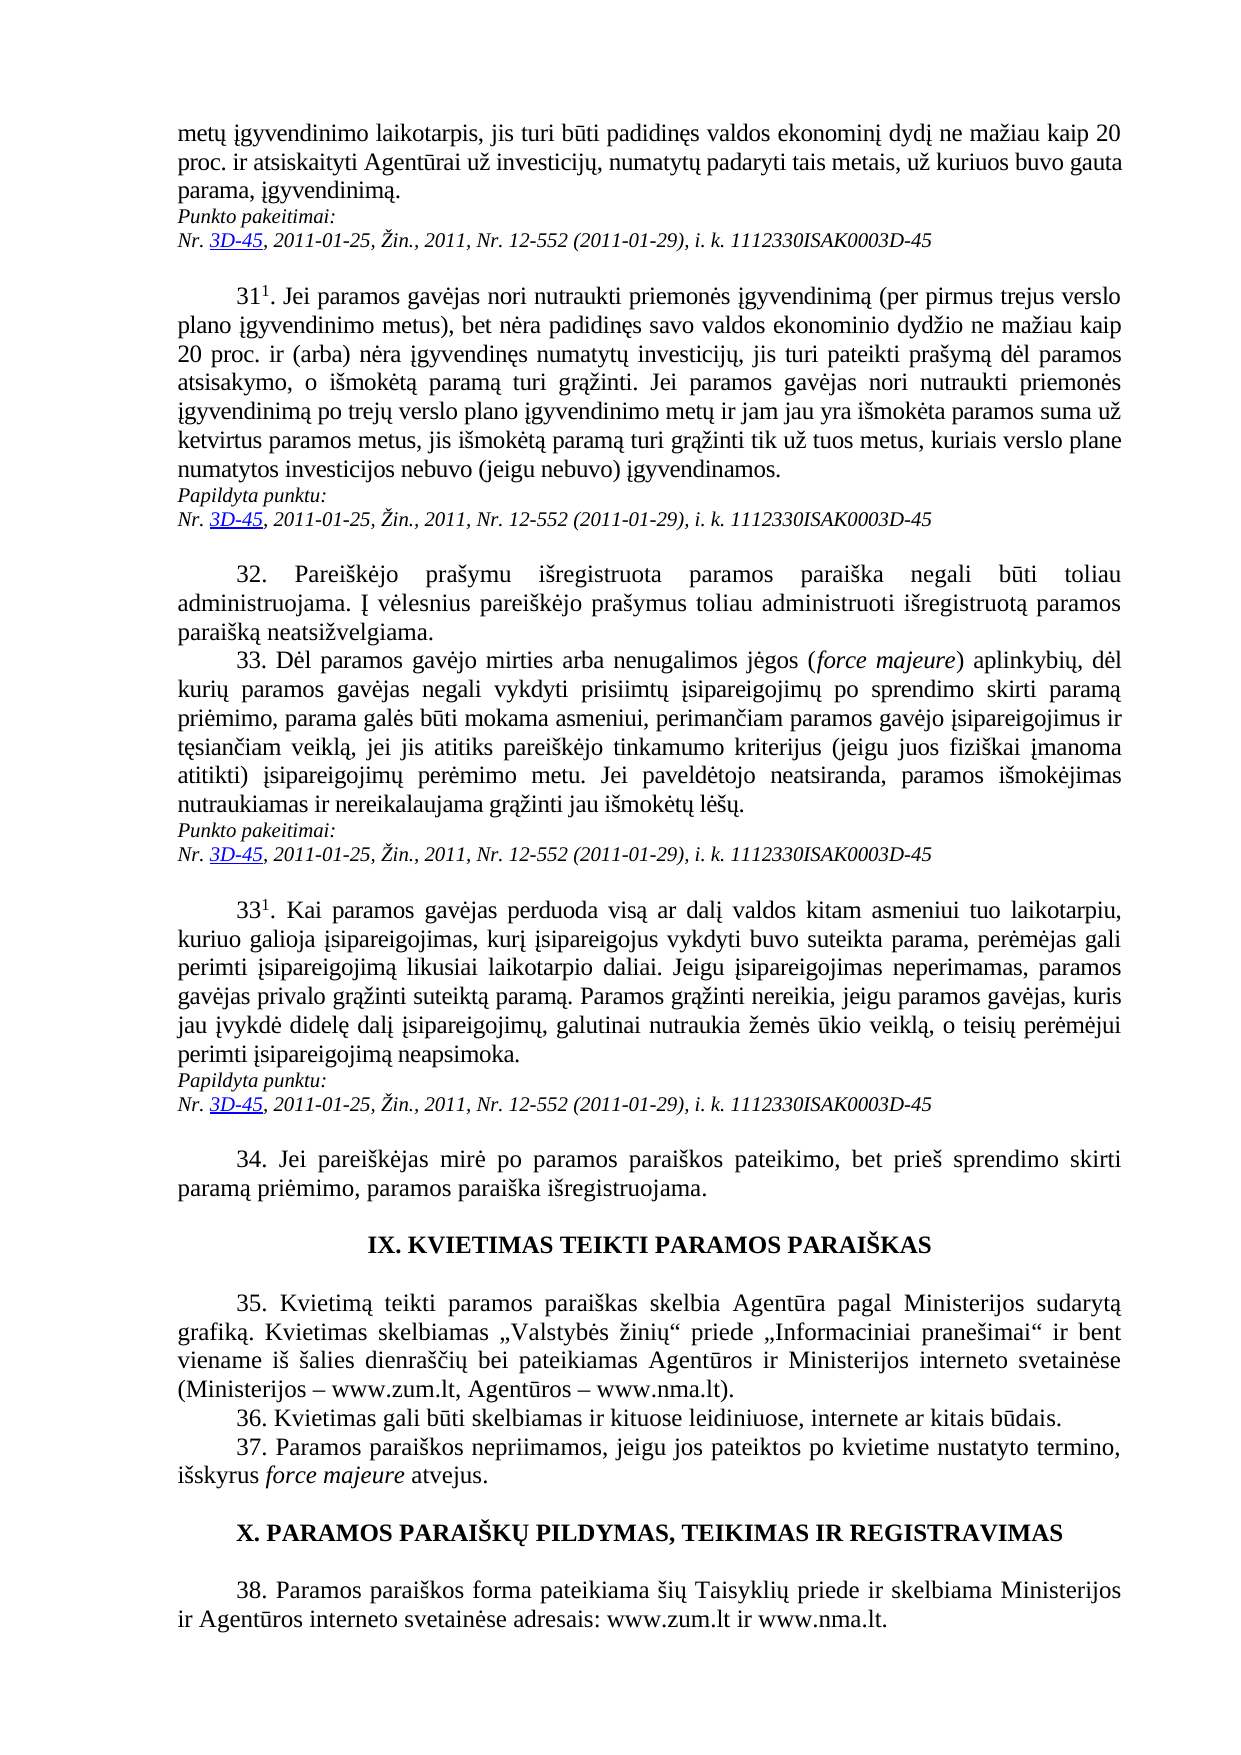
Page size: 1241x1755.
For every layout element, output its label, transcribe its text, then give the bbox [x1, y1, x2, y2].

text X. PARAMOS PARAIŠKŲ PILDYMAS, TEIKIMAS IR REGISTRAVIMAS [177, 1518, 1122, 1547]
text 36. Kvietimas gali būti skelbiamas ir kituose leidiniuose, internete ar kitais būdais. [177, 1403, 1122, 1432]
text Punkto pakeitimai: [177, 818, 1122, 842]
text Papildyta punktu: [177, 482, 1122, 507]
text Nr. 3D-45, 2011-01-25, Žin., 2011, Nr. 12-552 (2011-01-29), i. k. 1112330ISAK0003D-45 [177, 507, 1122, 531]
text 34. Jei pareiškėjas mirė po paramos paraiškos pateikimo, bet prieš sprendimo skirti paramą priėmimo, paramos paraiška išregistruojama. [177, 1144, 1122, 1202]
text 37. Paramos paraiškos nepriimamos, jeigu jos pateiktos po kvietime nustatyto termino, išskyrus force majeure atvejus. [177, 1432, 1122, 1489]
text Nr. 3D-45, 2011-01-25, Žin., 2011, Nr. 12-552 (2011-01-29), i. k. 1112330ISAK0003D-45 [177, 842, 1122, 866]
text 331. Kai paramos gavėjas perduoda visą ar dalį valdos kitam asmeniui tuo laikotarpiu, kuriuo galioja įsipareigojimas, kurį įsipareigojus vykdyti buvo suteikta parama, perėmėjas gali perimti įsipareigojimą likusiai laikotarpio daliai. Jeigu įsipareigojimas neperimamas, paramos gavėjas privalo grąžinti suteiktą paramą. Paramos grąžinti nereikia, jeigu paramos gavėjas, kuris jau įvykdė didelę dalį įsipareigojimų, galutinai nutraukia žemės ūkio veiklą, o teisių perėmėjui perimti įsipareigojimą neapsimoka. [177, 895, 1122, 1067]
text 32. Pareiškėjo prašymu išregistruota paramos paraiška negali būti toliau administruojama. Į vėlesnius pareiškėjo prašymus toliau administruoti išregistruotą paramos paraišką neatsižvelgiama. [177, 559, 1122, 646]
text Nr. 3D-45, 2011-01-25, Žin., 2011, Nr. 12-552 (2011-01-29), i. k. 1112330ISAK0003D-45 [177, 228, 1122, 252]
text Nr. 3D-45, 2011-01-25, Žin., 2011, Nr. 12-552 (2011-01-29), i. k. 1112330ISAK0003D-45 [177, 1092, 1122, 1116]
text 33. Dėl paramos gavėjo mirties arba nenugalimos jėgos (force majeure) aplinkybių, dėl kurių paramos gavėjas negali vykdyti prisiimtų įsipareigojimų po sprendimo skirti paramą priėmimo, parama galės būti mokama asmeniui, perimančiam paramos gavėjo įsipareigojimus ir tęsiančiam veiklą, jei jis atitiks pareiškėjo tinkamumo kriterijus (jeigu juos fiziškai įmanoma atitikti) įsipareigojimų perėmimo metu. Jei paveldėtojo neatsiranda, paramos išmokėjimas nutraukiamas ir nereikalaujama grąžinti jau išmokėtų lėšų. [177, 646, 1122, 818]
text 38. Paramos paraiškos forma pateikiama šių Taisyklių priede ir skelbiama Ministerijos ir Agentūros interneto svetainėse adresais: www.zum.lt ir www.nma.lt. [177, 1576, 1122, 1633]
text metų įgyvendinimo laikotarpis, jis turi būti padidinęs valdos ekonominį dydį ne mažiau kaip 20 proc. ir atsiskaityti Agentūrai už investicijų, numatytų padaryti tais metais, už kuriuos buvo gauta parama, įgyvendinimą. [177, 118, 1122, 204]
text IX. KVIETIMAS TEIKTI PARAMOS PARAIŠKAS [177, 1231, 1122, 1259]
text 35. Kvietimą teikti paramos paraiškas skelbia Agentūra pagal Ministerijos sudarytą grafiką. Kvietimas skelbiamas „Valstybės žinių“ priede „Informaciniai pranešimai“ ir bent viename iš šalies dienraščių bei pateikiamas Agentūros ir Ministerijos interneto svetainėse (Ministerijos – www.zum.lt, Agentūros – www.nma.lt). [177, 1288, 1122, 1403]
text Punkto pakeitimai: [177, 204, 1122, 228]
text Papildyta punktu: [177, 1067, 1122, 1092]
text 311. Jei paramos gavėjas nori nutraukti priemonės įgyvendinimą (per pirmus trejus verslo plano įgyvendinimo metus), bet nėra padidinęs savo valdos ekonominio dydžio ne mažiau kaip 20 proc. ir (arba) nėra įgyvendinęs numatytų investicijų, jis turi pateikti prašymą dėl paramos atsisakymo, o išmokėtą paramą turi grąžinti. Jei paramos gavėjas nori nutraukti priemonės įgyvendinimą po trejų verslo plano įgyvendinimo metų ir jam jau yra išmokėta paramos suma už ketvirtus paramos metus, jis išmokėtą paramą turi grąžinti tik už tuos metus, kuriais verslo plane numatytos investicijos nebuvo (jeigu nebuvo) įgyvendinamos. [177, 281, 1122, 482]
